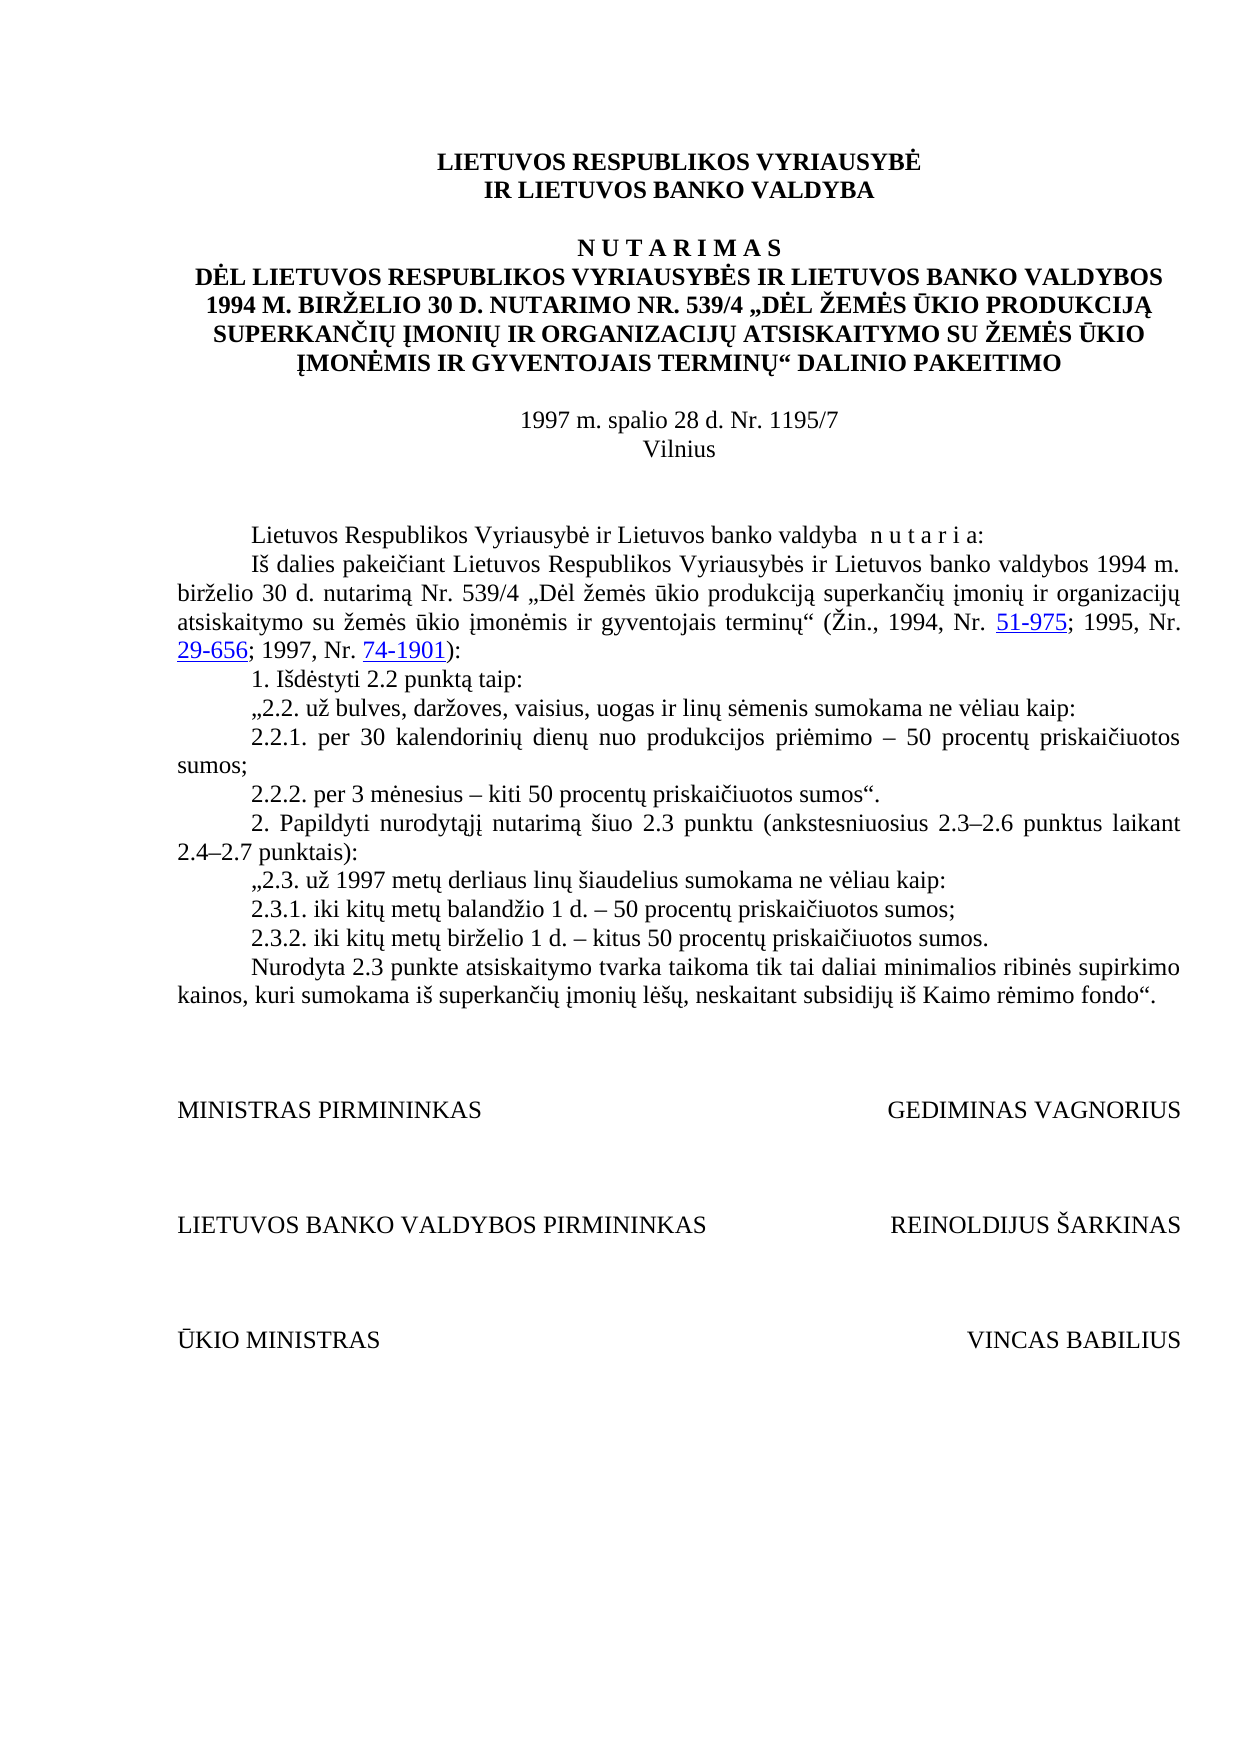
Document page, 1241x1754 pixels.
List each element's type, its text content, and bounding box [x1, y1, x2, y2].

text DĖL LIETUVOS RESPUBLIKOS VYRIAUSYBĖS IR LIETUVOS BANKO VALDYBOS 1994 M. BIRŽELIO 30 D. NUTARIMO NR. 539/4 „DĖL ŽEMĖS ŪKIO PRODUKCIJĄ SUPERKANČIŲ ĮMONIŲ IR ORGANIZACIJŲ ATSISKAITYMO SU ŽEMĖS ŪKIO ĮMONĖMIS IR GYVENTOJAIS TERMINŲ“ DALINIO PAKEITIMO [177, 262, 1181, 377]
text IR LIETUVOS BANKO VALDYBA [177, 176, 1181, 204]
text 2.2.2. per 3 mėnesius – kiti 50 procentų priskaičiuotos sumos“. [177, 779, 1181, 808]
text 1. Išdėstyti 2.2 punktą taip: [177, 664, 1181, 693]
text Iš dalies pakeičiant Lietuvos Respublikos Vyriausybės ir Lietuvos banko valdybos 1994 m. birželio 30 d. nutarimą Nr. 539/4 „Dėl žemės ūkio produkciją superkančių įmonių ir organizacijų atsiskaitymo su žemės ūkio įmonėmis ir gyventojais terminų“ (Žin., 1994, Nr. 51-975; 1995, Nr. 29-656; 1997, Nr. 74-1901): [177, 549, 1181, 664]
text ŪKIO MINISTRAS VINCAS BABILIUS [177, 1326, 1181, 1354]
text Lietuvos Respublikos Vyriausybė ir Lietuvos banko valdyba nutaria: [177, 521, 1181, 549]
text 2.3.1. iki kitų metų balandžio 1 d. – 50 procentų priskaičiuotos sumos; [177, 894, 1181, 923]
text Vilnius [177, 434, 1181, 463]
text „2.2. už bulves, daržoves, vaisius, uogas ir linų sėmenis sumokama ne vėliau kaip: [177, 693, 1181, 722]
text Nurodyta 2.3 punkte atsiskaitymo tvarka taikoma tik tai daliai minimalios ribinės supirkimo kainos, kuri sumokama iš superkančių įmonių lėšų, neskaitant subsidijų iš Kaimo rėmimo fondo“. [177, 952, 1181, 1009]
text „2.3. už 1997 metų derliaus linų šiaudelius sumokama ne vėliau kaip: [177, 866, 1181, 894]
text MINISTRAS PIRMININKAS GEDIMINAS VAGNORIUS [177, 1096, 1181, 1124]
text 2.2.1. per 30 kalendorinių dienų nuo produkcijos priėmimo – 50 procentų priskaičiuotos sumos; [177, 722, 1181, 779]
text 2.3.2. iki kitų metų birželio 1 d. – kitus 50 procentų priskaičiuotos sumos. [177, 923, 1181, 952]
text LIETUVOS RESPUBLIKOS VYRIAUSYBĖ [177, 147, 1181, 176]
text LIETUVOS BANKO VALDYBOS PIRMININKAS REINOLDIJUS ŠARKINAS [177, 1211, 1181, 1239]
text 2. Papildyti nurodytąjį nutarimą šiuo 2.3 punktu (ankstesniuosius 2.3–2.6 punktus laikant 2.4–2.7 punktais): [177, 808, 1181, 866]
text N U T A R I M A S [177, 233, 1181, 262]
text 1997 m. spalio 28 d. Nr. 1195/7 [177, 406, 1181, 434]
